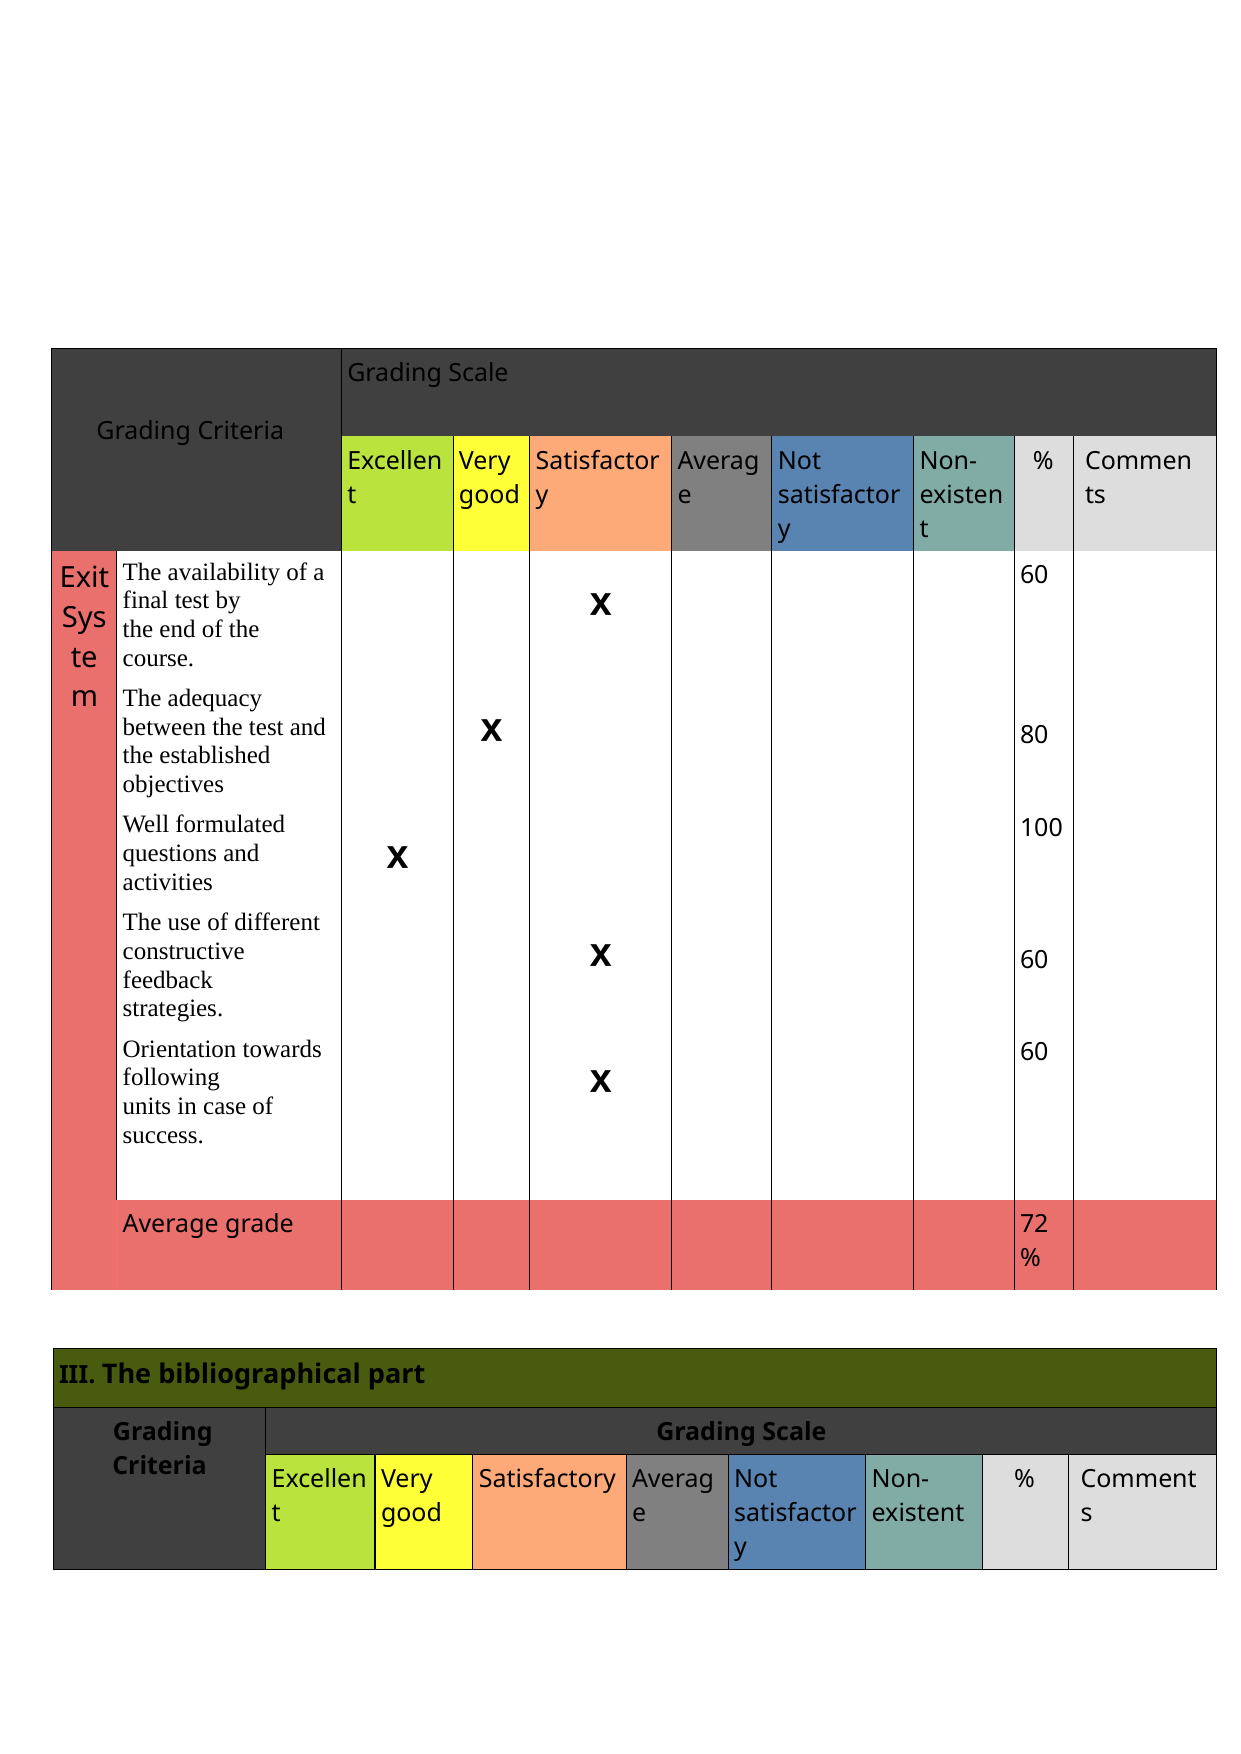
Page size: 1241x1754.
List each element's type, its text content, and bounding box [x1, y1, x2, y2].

table_cell [1074, 1028, 1216, 1154]
table_cell [1074, 804, 1216, 902]
table_cell Non-existent [866, 1455, 982, 1569]
table_cell Non-existent [914, 436, 1014, 551]
table_cell Average [627, 1455, 728, 1569]
table_cell [454, 551, 529, 677]
table_cell [772, 1028, 913, 1154]
table_cell [914, 902, 1014, 1028]
table_cell [772, 551, 913, 677]
table_cell ₓ [342, 804, 453, 902]
table_cell ₓ [530, 902, 671, 1028]
table_cell Comments [1074, 436, 1216, 551]
table_cell 60 [1015, 902, 1073, 1028]
table_cell ₓ [530, 1028, 671, 1154]
table_cell [454, 1155, 529, 1200]
table_cell [772, 678, 913, 804]
table_cell [772, 1200, 913, 1290]
table_cell [530, 1155, 671, 1200]
table_header Grading Criteria [52, 349, 341, 551]
table_cell 100 [1015, 804, 1073, 902]
table_cell ₓ [454, 678, 529, 804]
table_cell Excellent [342, 436, 453, 551]
table_cell [914, 1200, 1014, 1290]
table_cell [342, 551, 453, 677]
table_cell [342, 1155, 453, 1200]
table_cell [454, 1200, 529, 1290]
table_cell 60 [1015, 551, 1073, 677]
table_cell [772, 1155, 913, 1200]
table_cell Excellent [266, 1455, 374, 1569]
table_cell [530, 678, 671, 804]
table_cell Well formulated questions and activities [117, 804, 341, 902]
table_cell [1074, 1155, 1216, 1200]
table_cell [672, 1028, 771, 1154]
table_cell Not satisfactory [729, 1455, 865, 1569]
table_cell % [983, 1455, 1068, 1569]
table_cell The adequacy between the test and the established objectives [117, 678, 341, 804]
table_cell Comments [1069, 1455, 1216, 1569]
table_cell [672, 1200, 771, 1290]
table_cell [530, 1200, 671, 1290]
table_cell [914, 551, 1014, 677]
table_cell Grading Scale [266, 1408, 1216, 1454]
table_cell [117, 1155, 341, 1200]
table_cell Satisfactory [473, 1455, 626, 1569]
table_cell [914, 678, 1014, 804]
table_cell [672, 1155, 771, 1200]
table_cell [1074, 1200, 1216, 1290]
table_cell [1074, 902, 1216, 1028]
table_cell 80 [1015, 678, 1073, 804]
table_cell 60 [1015, 1028, 1073, 1154]
table_cell [914, 804, 1014, 902]
table_cell [342, 1028, 453, 1154]
table_cell [772, 804, 913, 902]
table_cell [454, 1028, 529, 1154]
table_cell 72% [1015, 1200, 1073, 1290]
table_cell [342, 1200, 453, 1290]
table_cell Very good [376, 1455, 472, 1569]
table_cell % [1015, 436, 1073, 551]
table_cell [454, 902, 529, 1028]
table_cell Average [672, 436, 771, 551]
table_cell Orientation towards following units in case of success. [117, 1028, 341, 1154]
table_cell [914, 1028, 1014, 1154]
table_cell [1074, 678, 1216, 804]
table_cell Exit System [52, 551, 116, 1290]
table_cell [772, 902, 913, 1028]
table_cell Grading Criteria [54, 1408, 265, 1569]
table_cell Average grade [117, 1200, 341, 1290]
table_header III. The bibliographical part [54, 1349, 1216, 1407]
table_cell ₓ [530, 551, 671, 677]
table_cell Not satisfactory [772, 436, 913, 551]
table_cell [530, 804, 671, 902]
table_cell Very good [454, 436, 529, 551]
table_cell [1074, 551, 1216, 677]
table_cell Satisfactory [530, 436, 671, 551]
table_cell [1015, 1155, 1073, 1200]
table_cell [672, 804, 771, 902]
table_cell The use of different constructive feedback strategies. [117, 902, 341, 1028]
table_cell [672, 902, 771, 1028]
table_cell [342, 902, 453, 1028]
table_cell The availability of a final test by the end of the course. [117, 551, 341, 677]
table_cell [672, 678, 771, 804]
table_cell [672, 551, 771, 677]
table_cell [342, 678, 453, 804]
table_cell [454, 804, 529, 902]
table_cell [914, 1155, 1014, 1200]
table_header Grading Scale [342, 349, 1216, 436]
